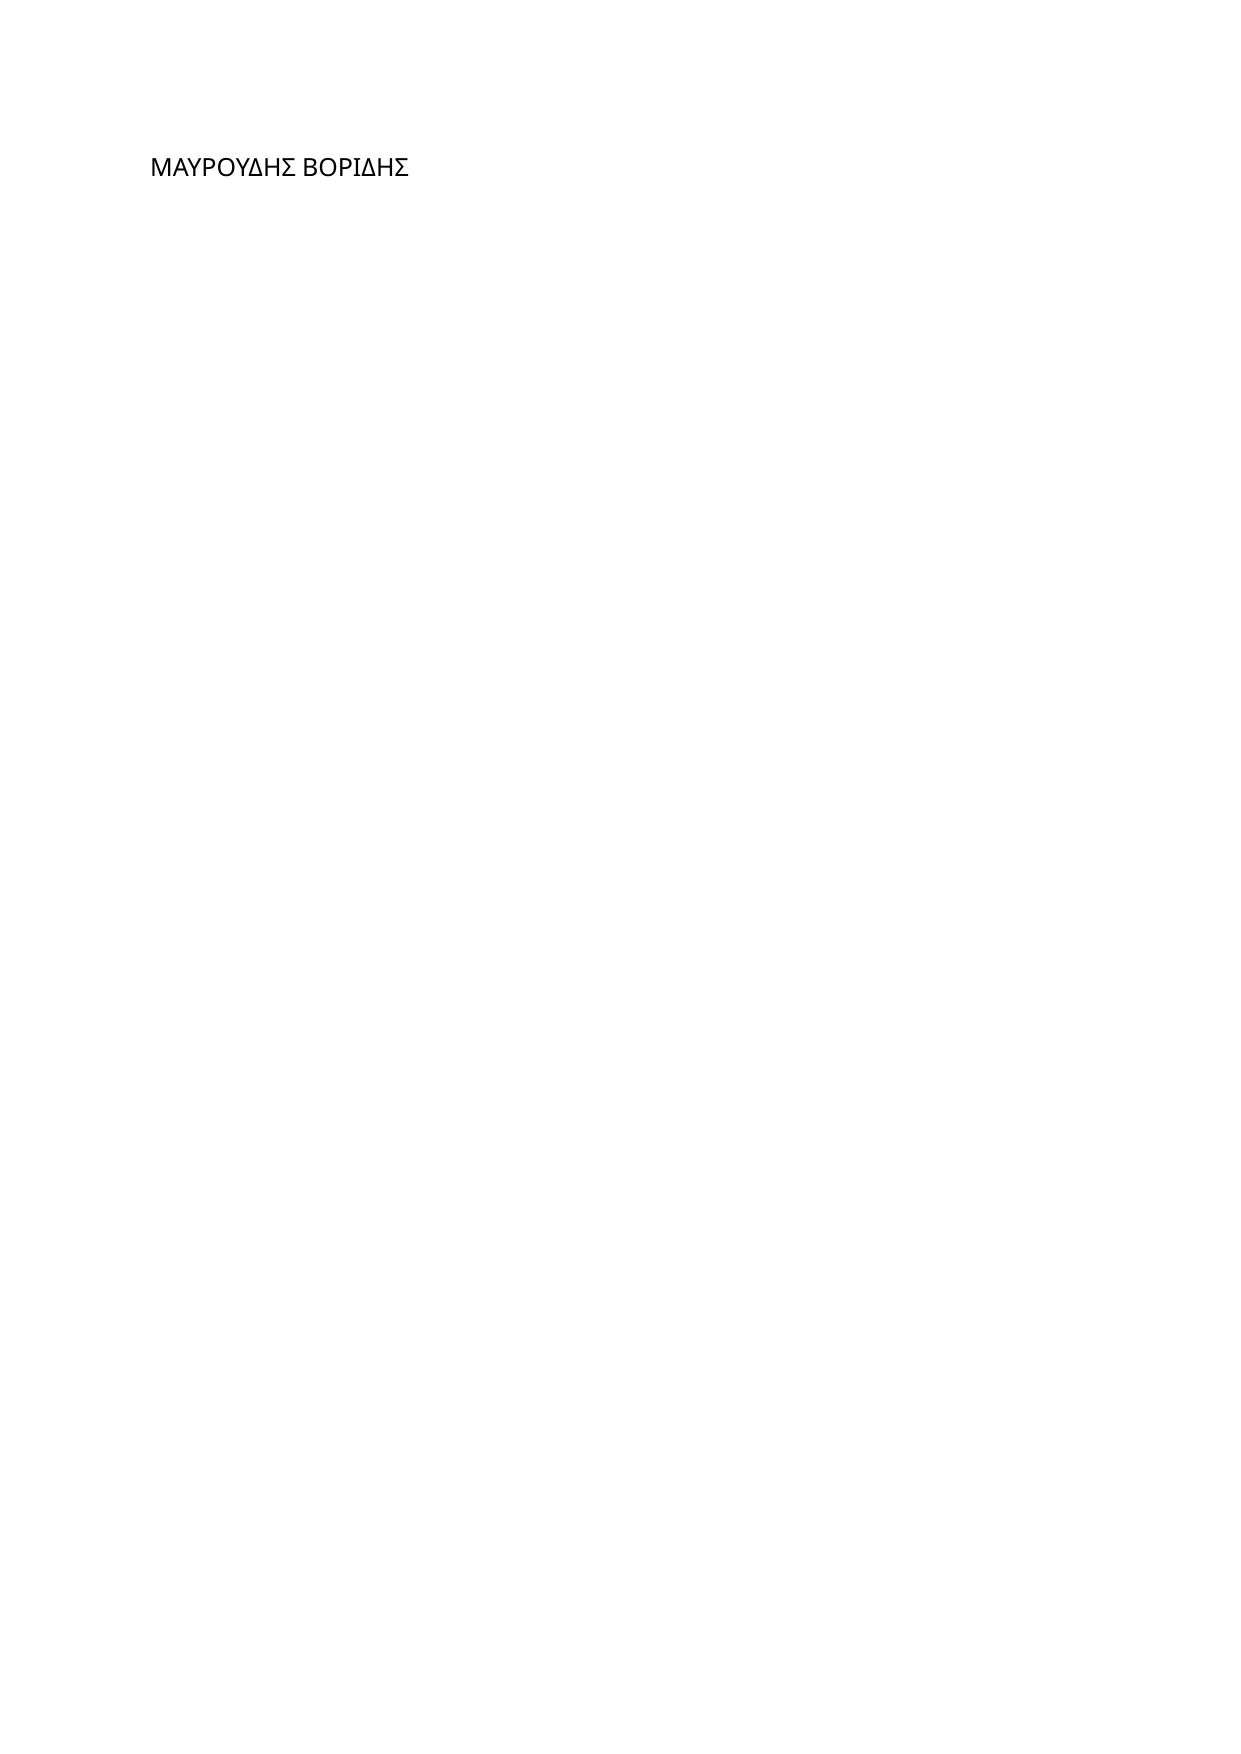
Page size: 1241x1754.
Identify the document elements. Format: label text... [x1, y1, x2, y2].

text ΜΑΥΡΟΥΔΗΣ ΒΟΡΙΔΗΣ [150, 150, 1090, 184]
